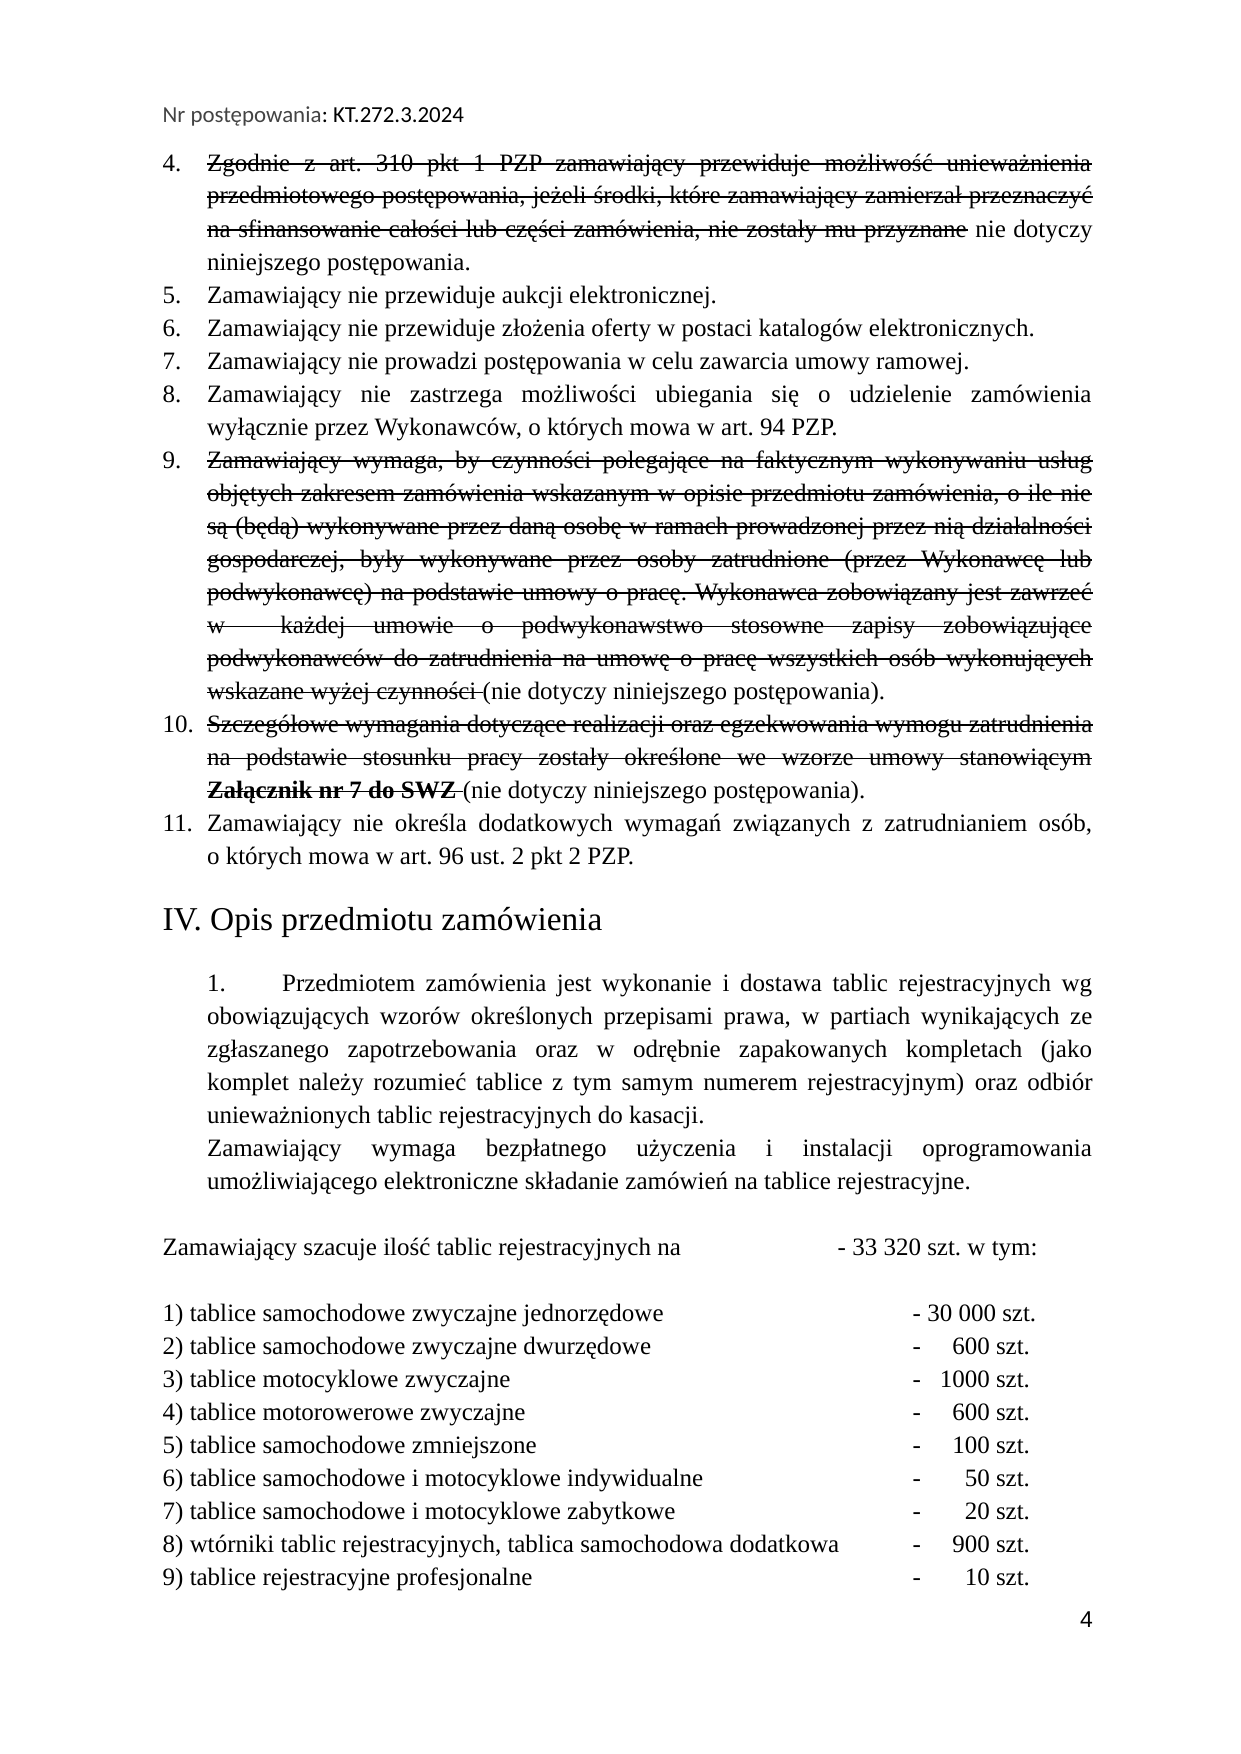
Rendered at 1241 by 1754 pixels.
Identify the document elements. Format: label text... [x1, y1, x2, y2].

text 8) wtórniki tablic rejestracyjnych, tablica samochodowa dodatkowa - 900 szt. [162, 1529, 1093, 1558]
text 4) tablice motorowerowe zwyczajne - 600 szt. [162, 1397, 1093, 1426]
text 1) tablice samochodowe zwyczajne jednorzędowe - 30 000 szt. [162, 1298, 1093, 1327]
list Zamawiający nie przewiduje aukcji elektronicznej. [162, 280, 1093, 308]
list Zamawiający nie zastrzega możliwości ubiegania się o udzielenie zamówienia wyłącznie przez Wykonawców, o których mowa w art. 94 PZP. [162, 379, 1093, 441]
text 2) tablice samochodowe zwyczajne dwurzędowe - 600 szt. [162, 1331, 1093, 1360]
list Zamawiający wymaga bezpłatnego użyczenia i instalacji oprogramowania umożliwiającego elektroniczne składanie zamówień na tablice rejestracyjne. [207, 1133, 1093, 1195]
text Zamawiający szacuje ilość tablic rejestracyjnych na - 33 320 szt. w tym: [162, 1232, 1093, 1261]
list Zgodnie z art. 310 pkt 1 PZP zamawiający przewiduje możliwość unieważnienia przedmiotowego postępowania, jeżeli środki, które zamawiający zamierzał przeznaczyć na sfinansowanie całości lub części zamówienia, nie zostały mu przyznane nie dotyczy niniejszego postępowania. [162, 148, 1093, 275]
text 7) tablice samochodowe i motocyklowe zabytkowe - 20 szt. [162, 1496, 1093, 1525]
list Zamawiający wymaga, by czynności polegające na faktycznym wykonywaniu usług objętych zakresem zamówienia wskazanym w opisie przedmiotu zamówienia, o ile nie są (będą) wykonywane przez daną osobę w ramach prowadzonej przez nią działalności gospodarczej, były wykonywane przez osoby zatrudnione (przez Wykonawcę lub podwykonawcę) na podstawie umowy o pracę. Wykonawca zobowiązany jest zawrzeć w każdej umowie o podwykonawstwo stosowne zapisy zobowiązujące podwykonawców do zatrudnienia na umowę o pracę wszystkich osób wykonujących wskazane wyżej czynności (nie dotyczy niniejszego postępowania). [162, 445, 1093, 705]
text 3) tablice motocyklowe zwyczajne - 1000 szt. [162, 1364, 1093, 1393]
text 5) tablice samochodowe zmniejszone - 100 szt. [162, 1430, 1093, 1459]
text 9) tablice rejestracyjne profesjonalne - 10 szt. [162, 1562, 1093, 1591]
list Zamawiający nie określa dodatkowych wymagań związanych z zatrudnianiem osób, o których mowa w art. 96 ust. 2 pkt 2 PZP. [162, 808, 1093, 870]
list Przedmiotem zamówienia jest wykonanie i dostawa tablic rejestracyjnych wg obowiązujących wzorów określonych przepisami prawa, w partiach wynikających ze zgłaszanego zapotrzebowania oraz w odrębnie zapakowanych kompletach (jako komplet należy rozumieć tablice z tym samym numerem rejestracyjnym) oraz odbiór unieważnionych tablic rejestracyjnych do kasacji. [207, 968, 1093, 1129]
list Zamawiający nie przewiduje złożenia oferty w postaci katalogów elektronicznych. [162, 313, 1093, 341]
subtitle IV. Opis przedmiotu zamówienia [162, 899, 1093, 937]
list Zamawiający nie prowadzi postępowania w celu zawarcia umowy ramowej. [162, 346, 1093, 374]
list Szczegółowe wymagania dotyczące realizacji oraz egzekwowania wymogu zatrudnienia na podstawie stosunku pracy zostały określone we wzorze umowy stanowiącym Załącznik nr 7 do SWZ (nie dotyczy niniejszego postępowania). [162, 709, 1093, 804]
text 6) tablice samochodowe i motocyklowe indywidualne - 50 szt. [162, 1463, 1093, 1492]
